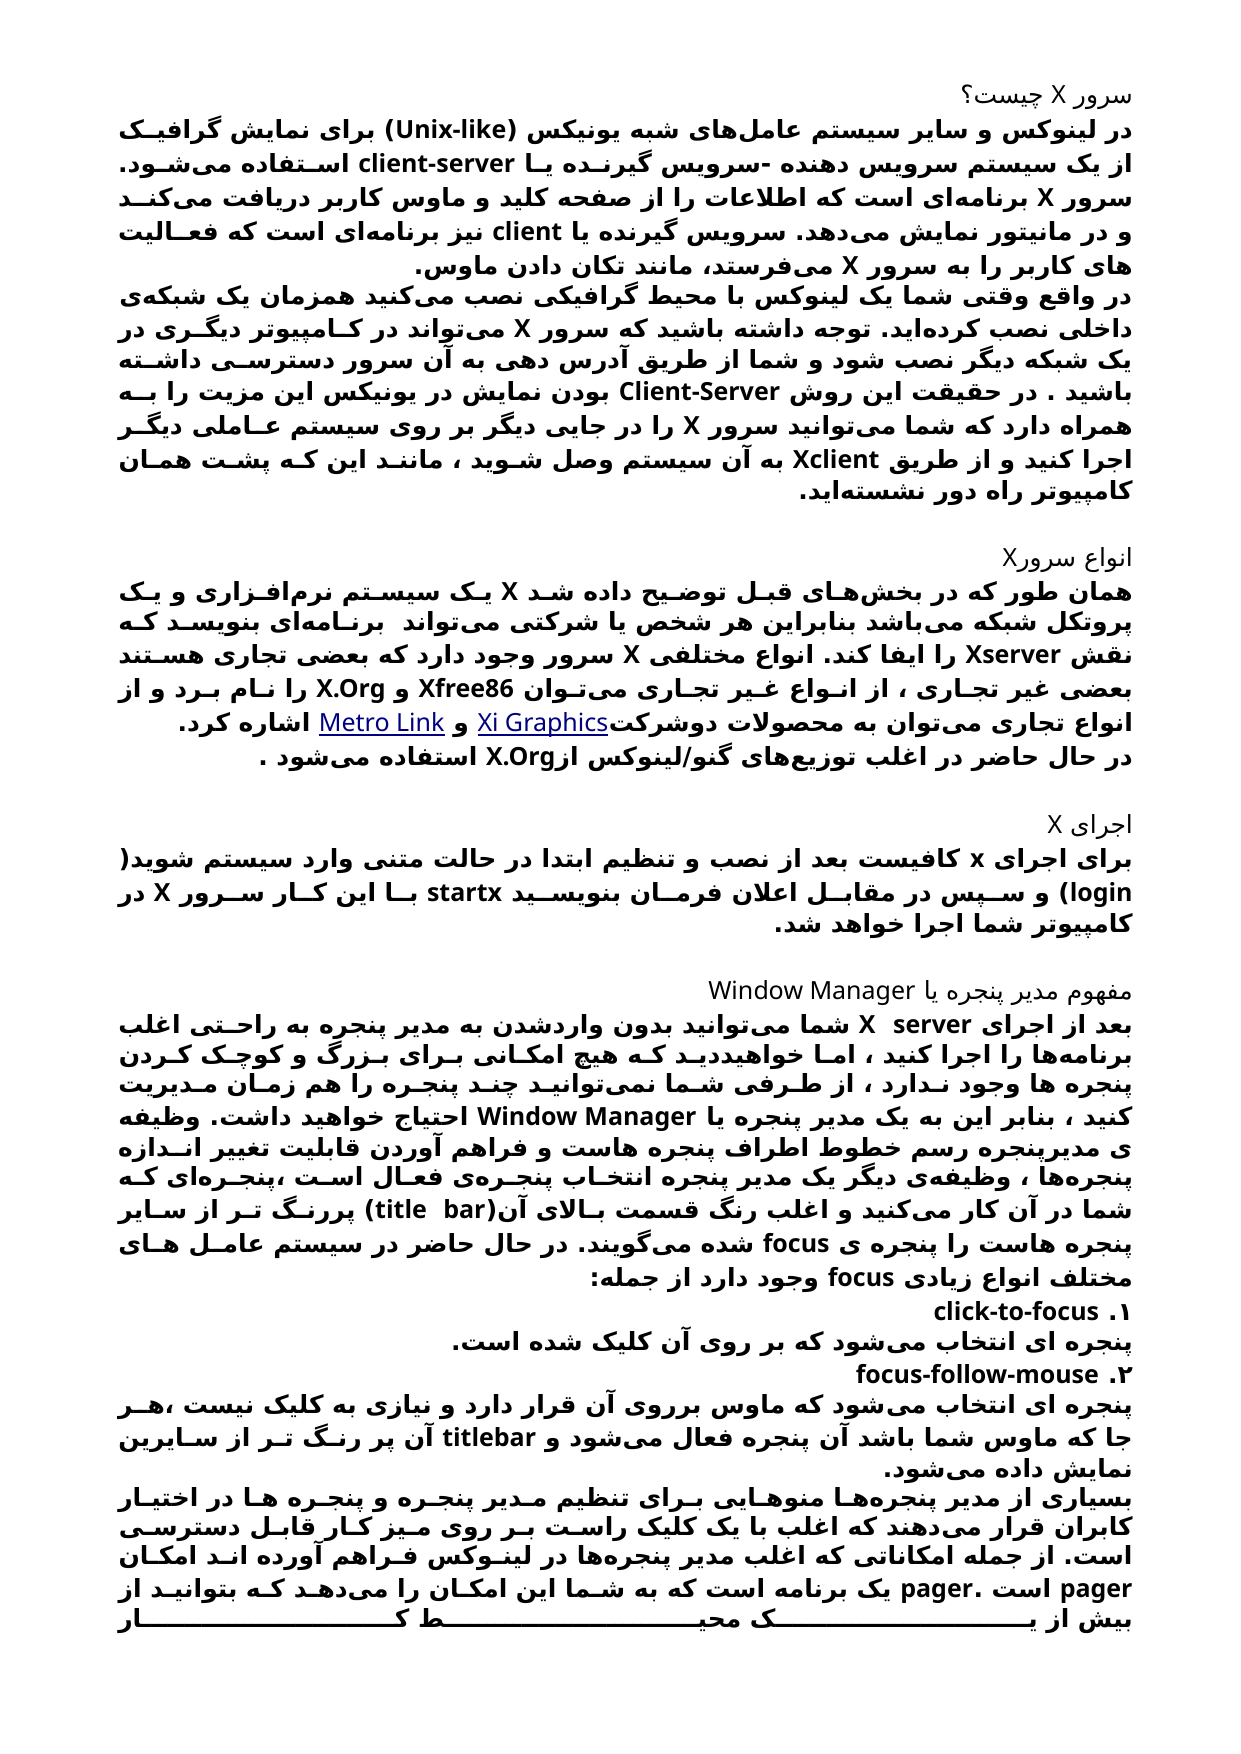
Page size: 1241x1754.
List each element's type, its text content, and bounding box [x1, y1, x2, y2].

text پنجره ای انتخاب می‌شود که بر روی آن کلیک شده است. [118, 1327, 1133, 1357]
text همان طور که در بخش‌های قبل توضیح داده شد X یک سیستم نرم‌افزاری و یک پروتکل شبکه می‌باشد بنابراین هر شخص یا شرکتی می‌تواند برنامه‌ای بنویسد که نقش Xserver را ایفا کند. انواع مختلفی X سرور وجود دارد که بعضی تجاری هستند بعضی غیر تجاری ، از انواع غیر تجاری می‌توان Xfree86 و X.Org را نام برد و از انواع تجاری می‌توان به محصولات دوشرکتXi Graphics و Metro Link اشاره کرد. [118, 573, 1133, 739]
text بسیاری از مدیر پنجره‌ها منوهایی برای تنظیم مدیر پنجره و پنجره ها در اختیار کابران قرار می‌دهند که اغلب با یک کلیک راست بر روی میز کار قابل دسترسی است. از جمله امکاناتی که اغلب مدیر پنجره‌ها در لینوکس فراهم آورده اند امکان pager است .pager یک برنامه است که به شما این امکان را می‌دهد که بتوانید از بیش از یک محیط کار (workspace) در صفحه‌ی نمایش استفاده کند ، برای نمونه در یکی لغت نامه و در دیگری یک برنامه‌ی تایپ را اجرا کنید و با این تقسیم کار از شلوغ شدن محیط کارتان جلوگیری کنید. [118, 1483, 1133, 1634]
text مفهوم مدیر پنجره یا Window Manager [118, 972, 1133, 1006]
text سرور X چیست؟ [118, 77, 1133, 111]
text انواع سرورX [118, 539, 1133, 573]
text در حال حاضر در اغلب توزیع‌های گنو/لینوکس ازX.Org استفاده می‌شود . [118, 739, 1133, 773]
text بعد از اجرای X server شما می‌توانید بدون واردشدن به مدیر پنجره به راحتی اغلب برنامه‌ها را اجرا کنید ، اما خواهیددید که هیچ امکانی برای بزرگ و کوچک کردن پنجره ها وجود ندارد ،‌ از طرفی شما نمی‌توانید چند پنجره را هم زمان مدیریت کنید ، بنابر این به یک مدیر پنجره یا Window Manager احتیاج خواهید داشت. وظیفه ی مدیرپنجره رسم خطوط اطراف پنجره هاست و فراهم آوردن قابلیت تغییر اندازه پنجره‌ها ، وظیفه‌ی دیگر یک مدیر پنجره انتخاب پنجره‌ی فعال است ،‌پنجره‌ای که شما در آن کار می‌کنید و اغلب رنگ قسمت بالای آن(title bar) پررنگ تر از سایر پنجره هاست را پنجره ی focus شده می‌گویند. در حال حاضر در سیستم عامل های مختلف انواع زیادی focus وجود دارد از جمله: [118, 1006, 1133, 1293]
text در واقع وقتی شما یک لینوکس با محیط گرافیکی نصب می‌کنید همزمان یک شبکه‌ی داخلی نصب کرده‌اید. توجه داشته باشید که سرور X می‌تواند در کامپیوتر دیگری در یک شبکه دیگر نصب شود و شما از طریق آدرس دهی به آن سرور دسترسی داشته باشید . در حقیقت این روش Client-Server بودن نمایش در یونیکس این مزیت را به همراه دارد که شما می‌توانید سرور X را در جایی دیگر بر روی سیستم عاملی دیگر اجرا کنید و از طریق Xclient به آن سیستم وصل شوید ، مانند این که پشت همان کامپیوتر راه دور نشسته‌اید. [118, 282, 1133, 505]
text در لینوکس و سایر سیستم عامل‌های شبه یونیکس (Unix-like) برای نمایش گرافیک از یک سیستم سرویس دهنده -سرویس گیرنده یا client-server استفاده می‌شود. سرور X برنامه‌ای است که اطلاعات را از صفحه کلید و ماوس کاربر دریافت می‌کند و در مانیتور نمایش می‌دهد. سرویس گیرنده یا client نیز برنامه‌ای است که فعالیت های کاربر را به سرور X می‌فرستد،‌ مانند تکان دادن ماوس. [118, 111, 1133, 282]
text پنجره ای انتخاب می‌شود که ماوس برروی آن قرار دارد و نیازی به کلیک نیست ،‌هر جا که ماوس شما باشد آن پنجره فعال می‌شود و titlebar آن پر رنگ تر از سایرین نمایش داده می‌شود. [118, 1391, 1133, 1483]
text برای اجرای x کافیست بعد از نصب و تنظیم ابتدا در حالت متنی وارد سیستم شوید(login) و سپس در مقابل اعلان فرمان بنویسید startx با این کار سرور X در کامپیوتر شما اجرا خواهد شد. [118, 841, 1133, 938]
text ۱. click-to-focus [118, 1293, 1133, 1327]
text ۲. focus-follow-mouse [118, 1357, 1133, 1391]
text اجرای X [118, 807, 1133, 841]
